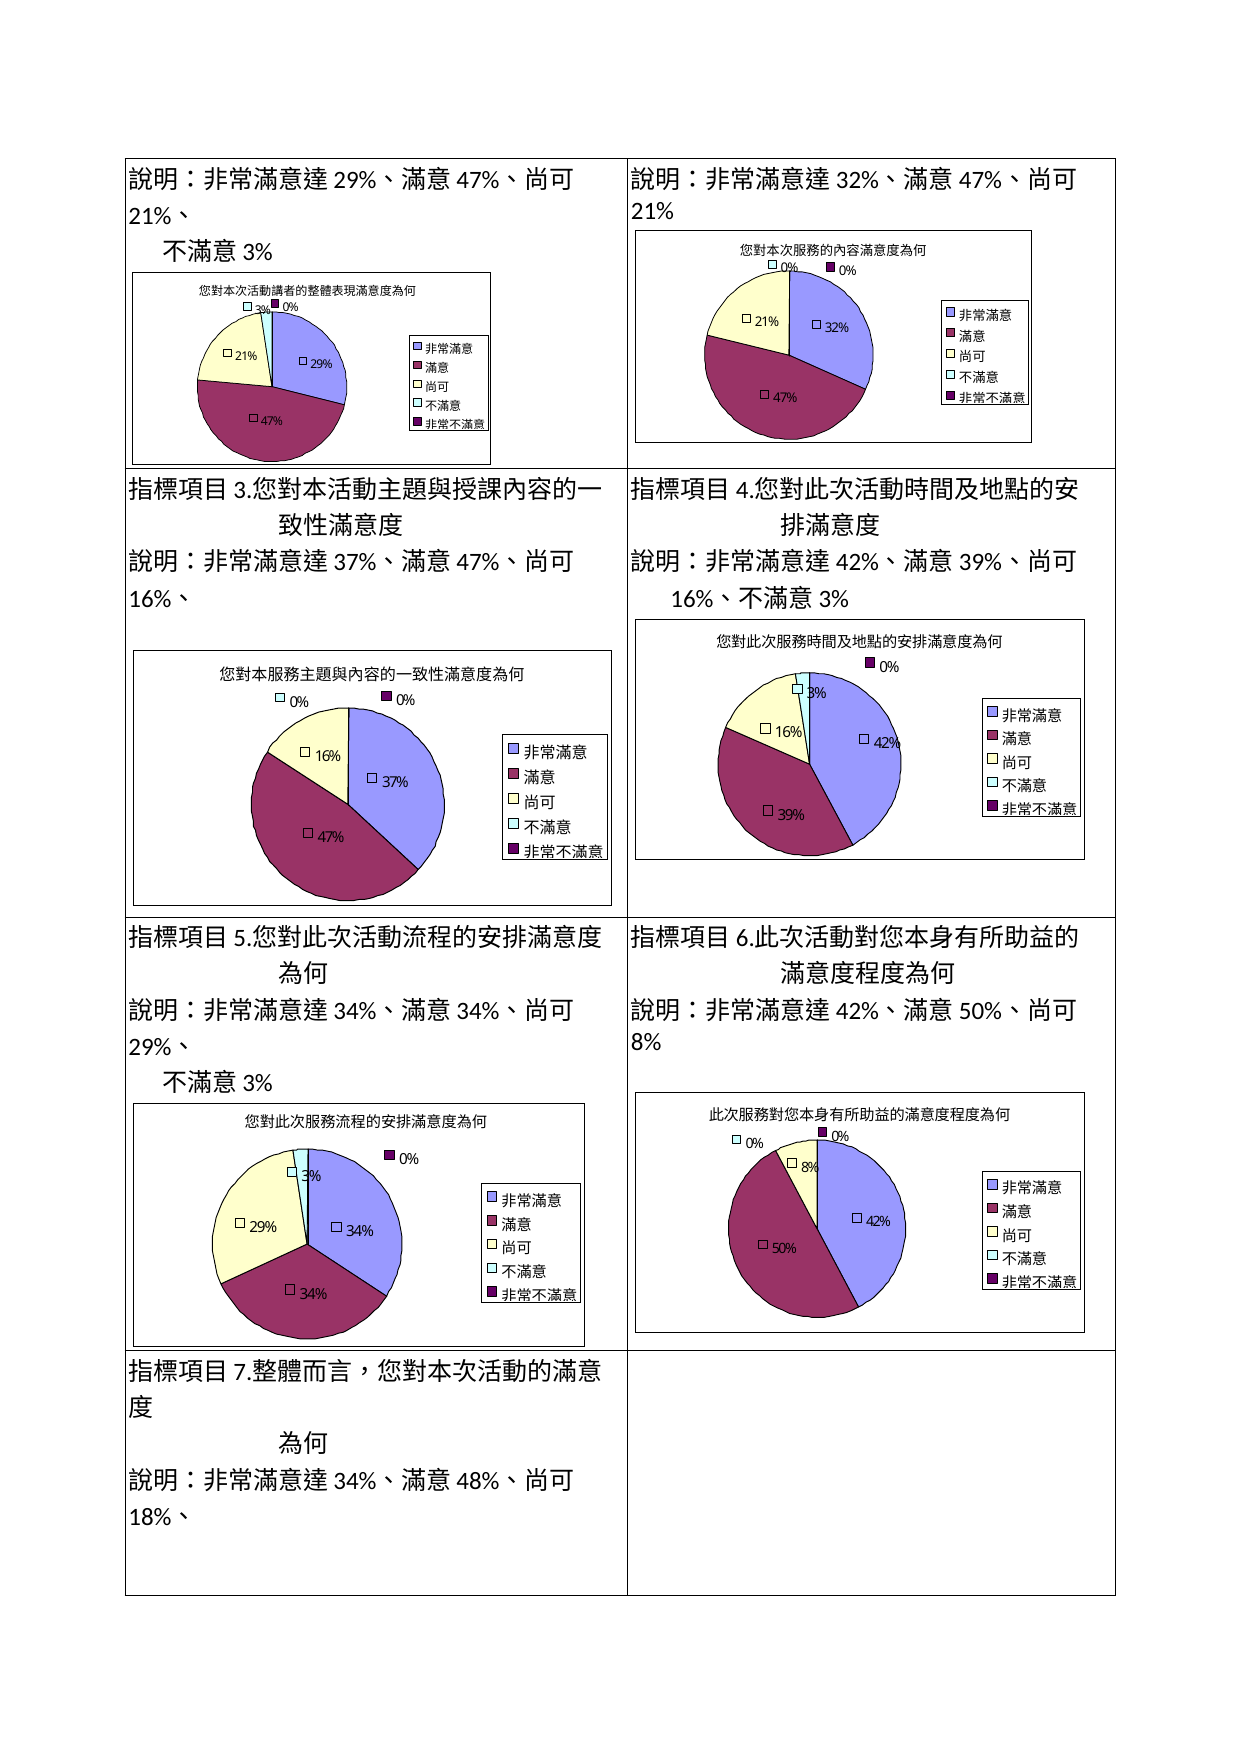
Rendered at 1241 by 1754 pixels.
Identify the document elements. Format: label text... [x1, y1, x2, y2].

table_cell 指標項目7.整體而言，您對本次活動的滿意度 為何 說明：非常滿意達34%、滿意48%、尚可18%、 [126, 1351, 627, 1595]
table_cell 指標項目2.您對本次活動的講授內容滿意 度 說明：非常滿意達32%、滿意47%、尚可21% [628, 159, 1115, 468]
table_cell [628, 1351, 1115, 1595]
table_cell 指標項目4.您對此次活動時間及地點的安 排滿意度 說明：非常滿意達42%、滿意39%、尚可 16%、不滿意3% [628, 469, 1115, 917]
table_cell 指標項目5.您對此次活動流程的安排滿意度 為何 說明：非常滿意達34%、滿意34%、尚可29%、 不滿意3% [126, 918, 627, 1350]
table_cell 指標項目3.您對本活動主題與授課內容的一 致性滿意度 說明：非常滿意達37%、滿意47%、尚可16%、 [126, 469, 627, 917]
table_cell 指標項目1.您對本次活動講者的整體表現滿 意度 說明：非常滿意達29%、滿意47%、尚可21%、 不滿意3% [126, 159, 627, 468]
table_cell 指標項目6.此次活動對您本身有所助益的 滿意度程度為何 說明：非常滿意達42%、滿意50%、尚可8% [628, 918, 1115, 1350]
